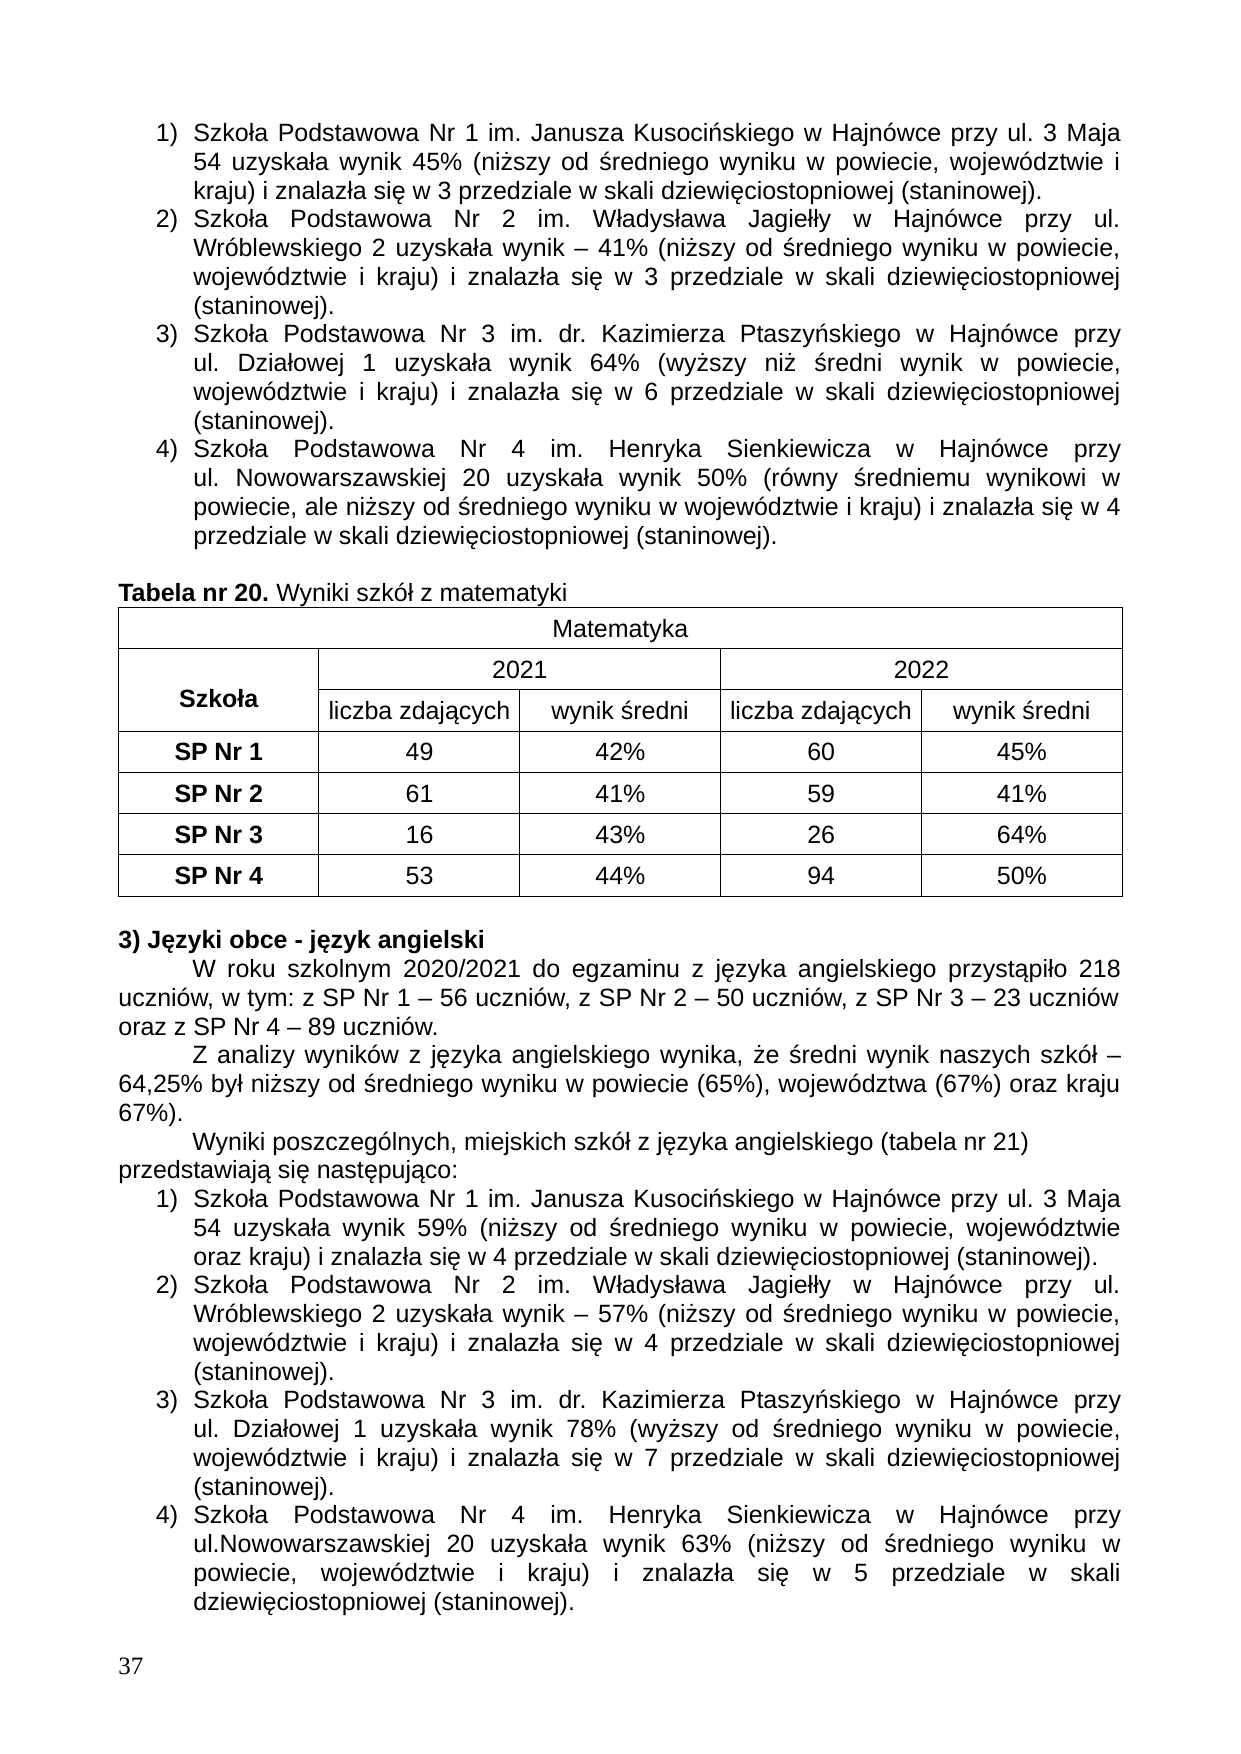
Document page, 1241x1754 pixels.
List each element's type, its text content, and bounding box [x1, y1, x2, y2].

table_cell SP Nr 2 [119, 773, 318, 813]
list Szkoła Podstawowa Nr 4 im. Henryka Sienkiewicza w Hajnówce przy ul. Nowowarszawskiej 20 uzyskała wynik 50% (równy średniemu wynikowi w powiecie, ale niższy od średniego wyniku w województwie i kraju) i znalazła się w 4 przedziale w skali dziewięciostopniowej (staninowej). [156, 434, 1122, 549]
list Szkoła Podstawowa Nr 1 im. Janusza Kusocińskiego w Hajnówce przy ul. 3 Maja 54 uzyskała wynik 45% (niższy od średniego wyniku w powiecie, województwie i kraju) i znalazła się w 3 przedziale w skali dziewięciostopniowej (staninowej). [156, 118, 1122, 204]
table_cell liczba zdających [319, 690, 519, 731]
table_cell 43% [520, 814, 720, 854]
table_cell 41% [922, 773, 1122, 813]
table_cell 64% [922, 814, 1122, 854]
list Szkoła Podstawowa Nr 3 im. dr. Kazimierza Ptaszyńskiego w Hajnówce przy ul. Działowej 1 uzyskała wynik 64% (wyższy niż średni wynik w powiecie, województwie i kraju) i znalazła się w 6 przedziale w skali dziewięciostopniowej (staninowej). [156, 319, 1122, 434]
list Szkoła Podstawowa Nr 2 im. Władysława Jagiełły w Hajnówce przy ul. Wróblewskiego 2 uzyskała wynik – 41% (niższy od średniego wyniku w powiecie, województwie i kraju) i znalazła się w 3 przedziale w skali dziewięciostopniowej (staninowej). [156, 204, 1122, 319]
table_cell 45% [922, 732, 1122, 772]
table_cell 41% [520, 773, 720, 813]
table_cell wynik średni [520, 690, 720, 731]
table_cell SP Nr 1 [119, 732, 318, 772]
text Wyniki poszczególnych, miejskich szkół z języka angielskiego (tabela nr 21) przedstawiają się następująco: [118, 1127, 1122, 1184]
table_cell 26 [721, 814, 921, 854]
table_header Matematyka [119, 608, 1122, 648]
table_cell 50% [922, 855, 1122, 896]
table_cell 2021 [319, 649, 720, 689]
text W roku szkolnym 2020/2021 do egzaminu z języka angielskiego przystąpiło 218 uczniów, w tym: z SP Nr 1 – 56 uczniów, z SP Nr 2 – 50 uczniów, z SP Nr 3 – 23 uczniów oraz z SP Nr 4 – 89 uczniów. [118, 954, 1122, 1040]
text Tabela nr 20. Wyniki szkół z matematyki [118, 578, 1122, 607]
list Szkoła Podstawowa Nr 3 im. dr. Kazimierza Ptaszyńskiego w Hajnówce przy ul. Działowej 1 uzyskała wynik 78% (wyższy od średniego wyniku w powiecie, województwie i kraju) i znalazła się w 7 przedziale w skali dziewięciostopniowej (staninowej). [156, 1385, 1122, 1500]
table_cell SP Nr 3 [119, 814, 318, 854]
list Szkoła Podstawowa Nr 1 im. Janusza Kusocińskiego w Hajnówce przy ul. 3 Maja 54 uzyskała wynik 59% (niższy od średniego wyniku w powiecie, województwie oraz kraju) i znalazła się w 4 przedziale w skali dziewięciostopniowej (staninowej). [156, 1184, 1122, 1270]
table_cell 59 [721, 773, 921, 813]
text Z analizy wyników z języka angielskiego wynika, że średni wynik naszych szkół – 64,25% był niższy od średniego wyniku w powiecie (65%), województwa (67%) oraz kraju 67%). [118, 1040, 1122, 1127]
table_cell 16 [319, 814, 519, 854]
table_cell 42% [520, 732, 720, 772]
text 3) Języki obce - język angielski [118, 925, 1122, 954]
table_cell Szkoła [119, 649, 318, 731]
table_cell 2022 [721, 649, 1122, 689]
list Szkoła Podstawowa Nr 2 im. Władysława Jagiełły w Hajnówce przy ul. Wróblewskiego 2 uzyskała wynik – 57% (niższy od średniego wyniku w powiecie, województwie i kraju) i znalazła się w 4 przedziale w skali dziewięciostopniowej (staninowej). [156, 1270, 1122, 1385]
table_cell 60 [721, 732, 921, 772]
table_cell 94 [721, 855, 921, 896]
table_cell liczba zdających [721, 690, 921, 731]
table_cell 49 [319, 732, 519, 772]
table_cell wynik średni [922, 690, 1122, 731]
table_cell 53 [319, 855, 519, 896]
table_cell SP Nr 4 [119, 855, 318, 896]
table_cell 61 [319, 773, 519, 813]
list Szkoła Podstawowa Nr 4 im. Henryka Sienkiewicza w Hajnówce przy ul.Nowowarszawskiej 20 uzyskała wynik 63% (niższy od średniego wyniku w powiecie, województwie i kraju) i znalazła się w 5 przedziale w skali dziewięciostopniowej (staninowej). [156, 1500, 1122, 1615]
table_cell 44% [520, 855, 720, 896]
